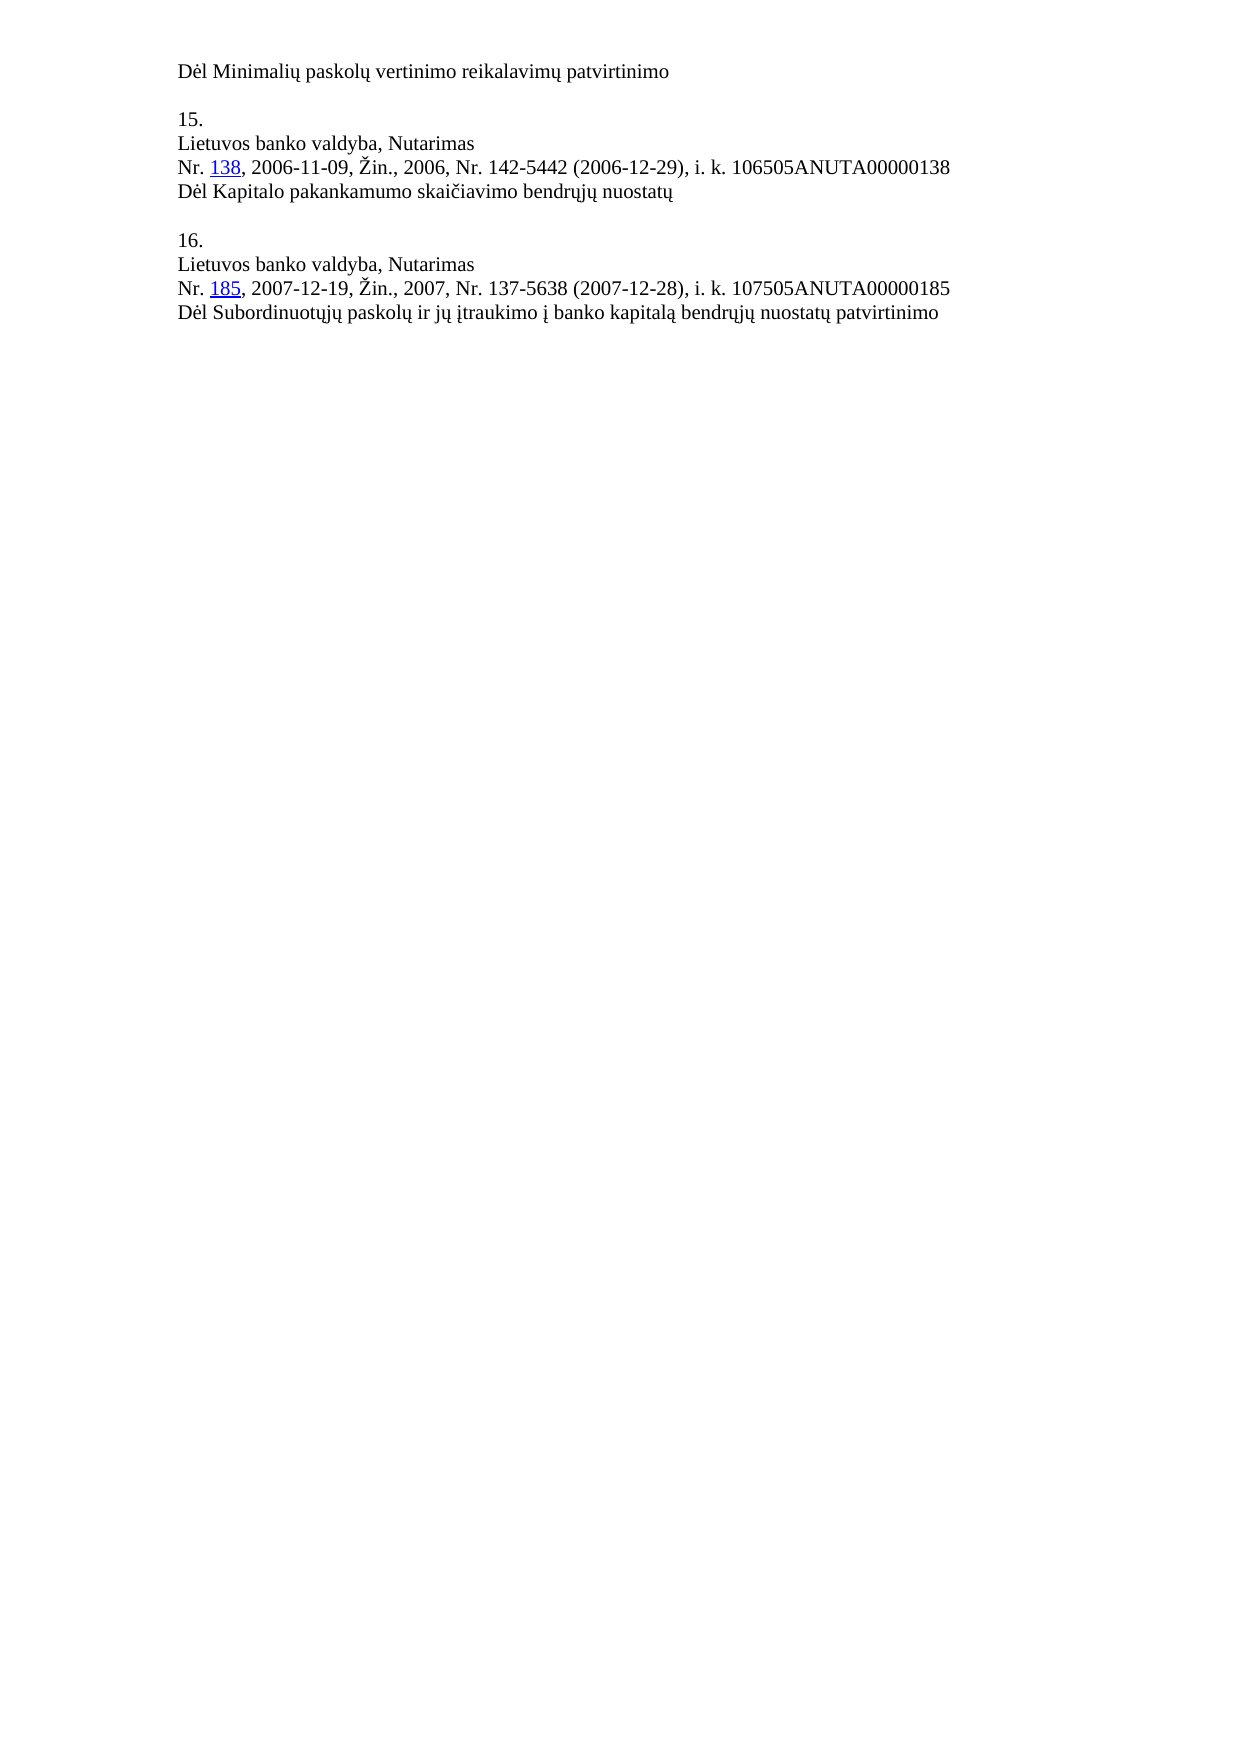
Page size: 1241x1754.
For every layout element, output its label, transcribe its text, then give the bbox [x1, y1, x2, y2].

text Dėl Kapitalo pakankamumo skaičiavimo bendrųjų nuostatų [177, 179, 1181, 203]
text 16. [177, 227, 1181, 252]
text Dėl Subordinuotųjų paskolų ir jų įtraukimo į banko kapitalą bendrųjų nuostatų patvirtinimo [177, 300, 1181, 324]
text Lietuvos banko valdyba, Nutarimas [177, 252, 1181, 276]
text 15. [177, 107, 1181, 131]
text Dėl Minimalių paskolų vertinimo reikalavimų patvirtinimo [177, 59, 1181, 83]
text Lietuvos banko valdyba, Nutarimas [177, 131, 1181, 155]
text Nr. 185, 2007-12-19, Žin., 2007, Nr. 137-5638 (2007-12-28), i. k. 107505ANUTA00000185 [177, 276, 1181, 300]
text Nr. 138, 2006-11-09, Žin., 2006, Nr. 142-5442 (2006-12-29), i. k. 106505ANUTA00000138 [177, 155, 1181, 179]
